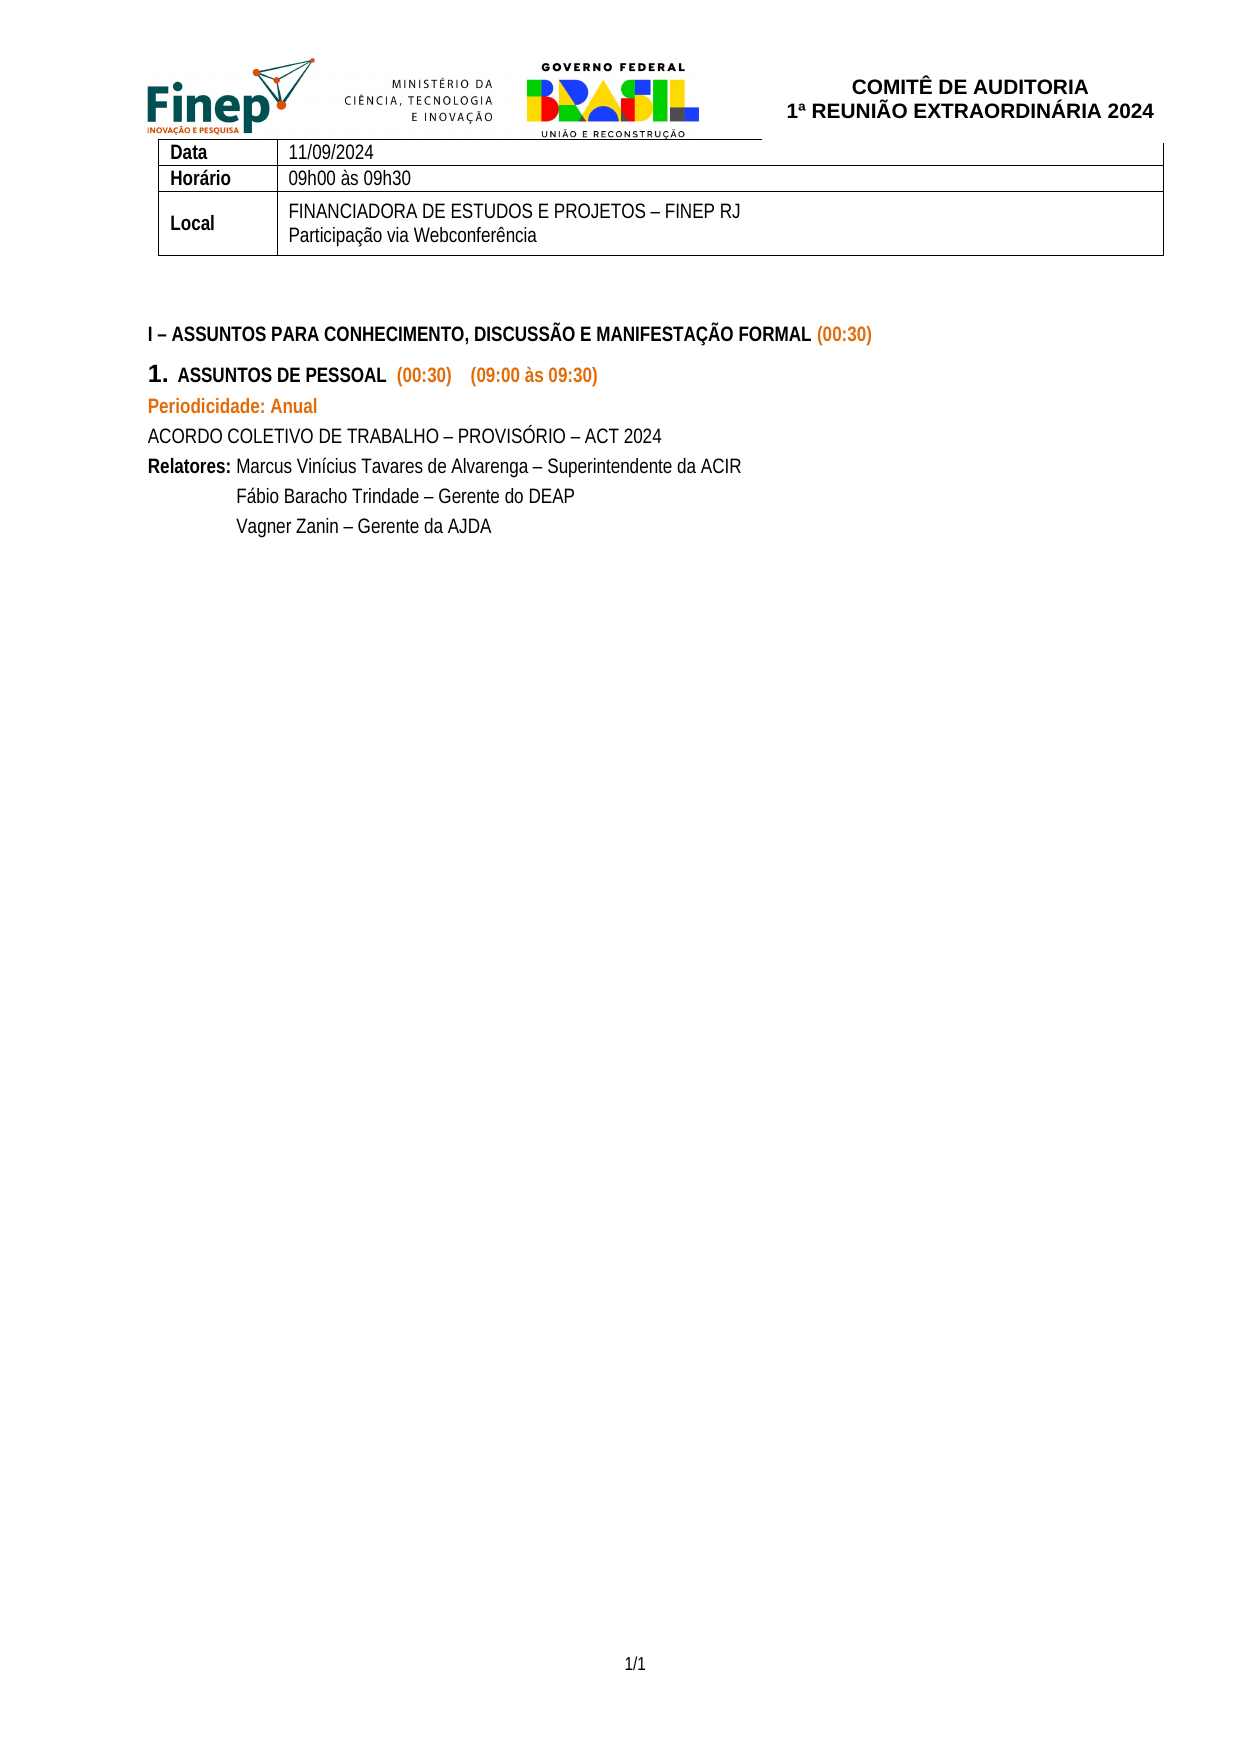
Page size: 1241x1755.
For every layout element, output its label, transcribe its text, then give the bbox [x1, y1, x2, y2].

table_header Data [159, 140, 277, 165]
table_header 11/09/2024 [278, 140, 1163, 165]
text Relatores: Marcus Vinícius Tavares de Alvarenga – Superintendente da ACIR [148, 454, 1122, 478]
table_cell 09h00 às 09h30 [278, 166, 1163, 191]
list ACORDO COLETIVO DE TRABALHO – PROVISÓRIO – ACT 2024 [148, 424, 1122, 448]
list Periodicidade: Anual [148, 394, 1122, 418]
table_cell FINANCIADORA DE ESTUDOS E PROJETOS – FINEP RJ Participação via Webconferência [278, 192, 1163, 254]
text Fábio Baracho Trindade – Gerente do DEAP [148, 484, 1122, 508]
list ASSUNTOS DE PESSOAL (00:30) (09:00 às 09:30) [148, 359, 1122, 387]
text Vagner Zanin – Gerente da AJDA [148, 514, 1122, 538]
text I – ASSUNTOS PARA CONHECIMENTO, DISCUSSÃO E MANIFESTAÇÃO FORMAL (00:30) [148, 322, 1122, 346]
table_cell Horário [159, 166, 277, 191]
table_cell Local [159, 192, 277, 254]
